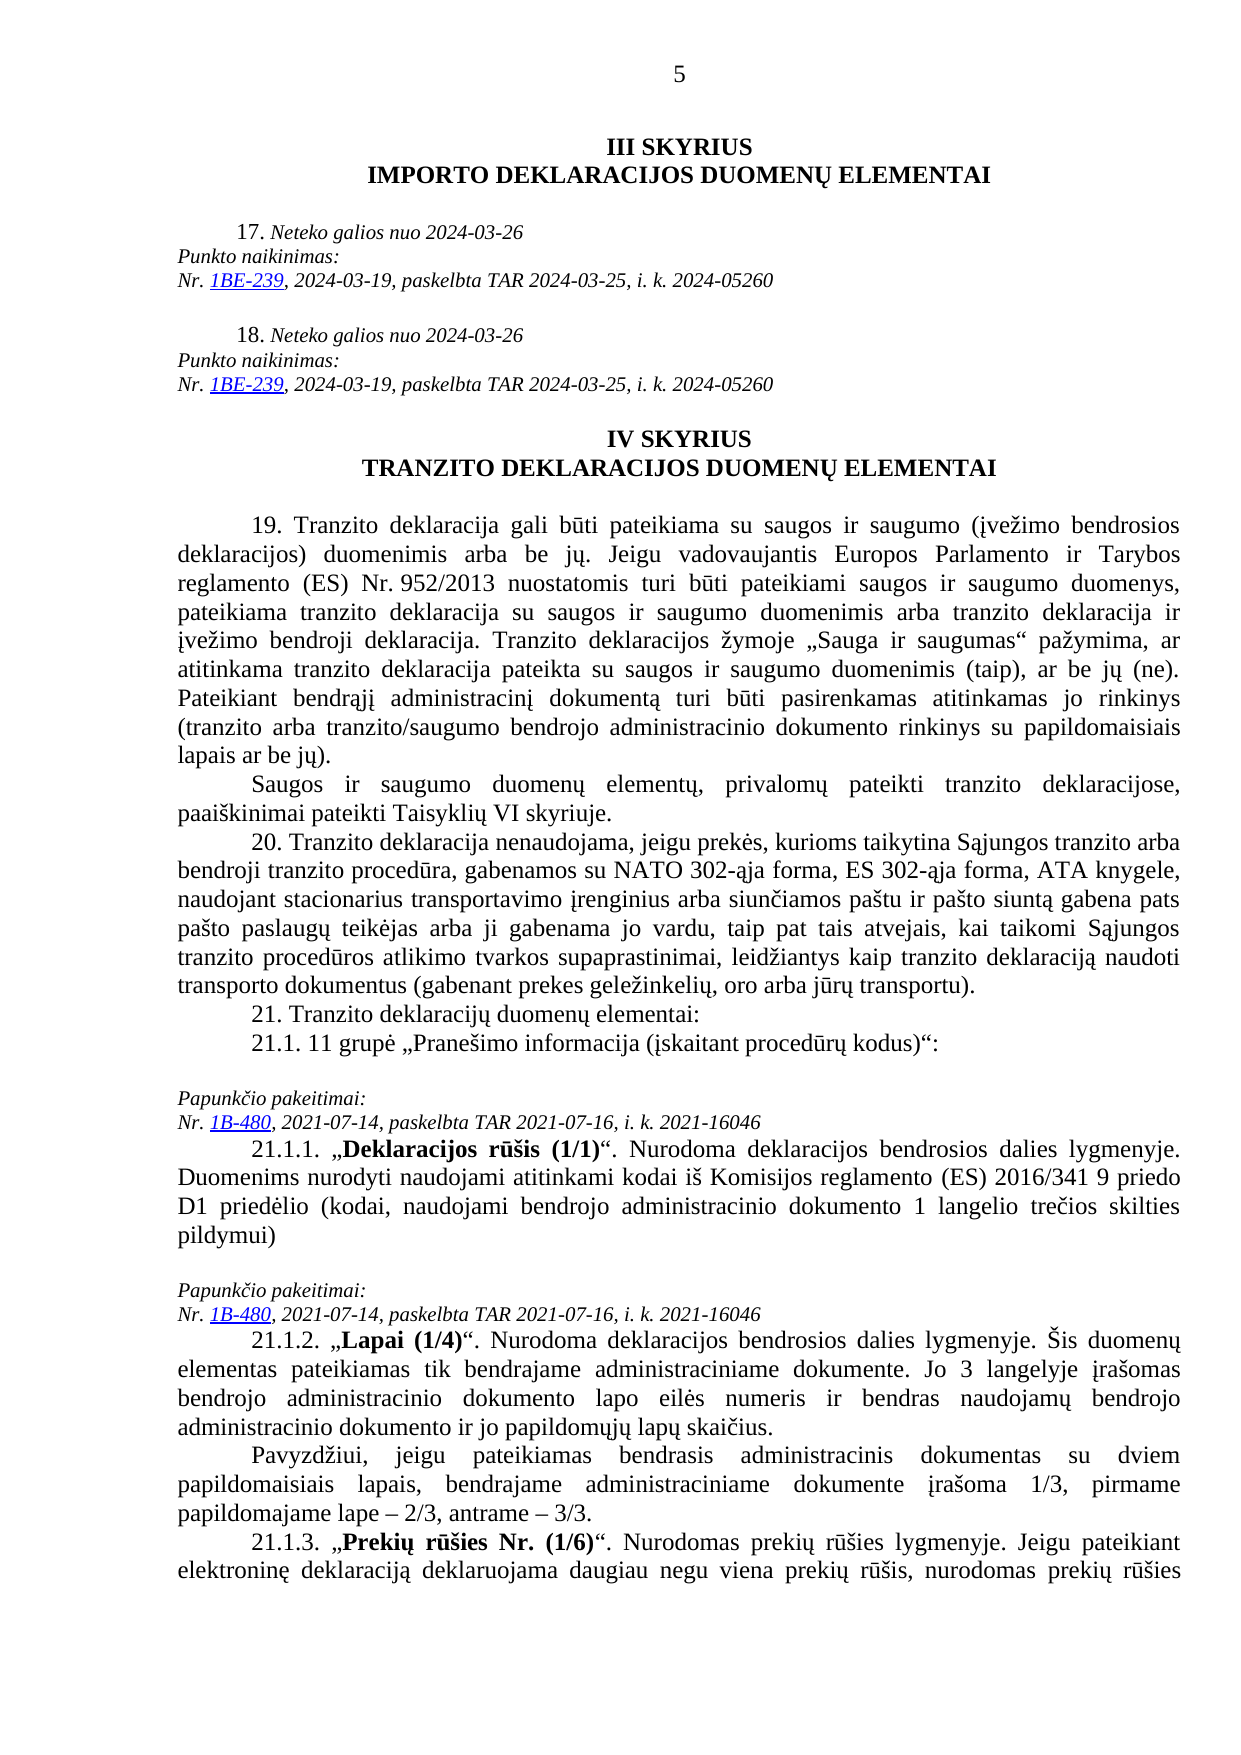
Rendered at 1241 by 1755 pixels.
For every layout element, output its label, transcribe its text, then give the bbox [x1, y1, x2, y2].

text Nr. 1B-480, 2021-07-14, paskelbta TAR 2021-07-16, i. k. 2021-16046 [177, 1110, 1181, 1134]
text Saugos ir saugumo duomenų elementų, privalomų pateikti tranzito deklaracijose, paaiškinimai pateikti Taisyklių VI skyriuje. [177, 769, 1181, 827]
text 21.1.1. „Deklaracijos rūšis (1/1)“. Nurodoma deklaracijos bendrosios dalies lygmenyje. Duomenims nurodyti naudojami atitinkami kodai iš Komisijos reglamento (ES) 2016/341 9 priedo D1 priedėlio (kodai, naudojami bendrojo administracinio dokumento 1 langelio trečios skilties pildymui) [177, 1134, 1181, 1249]
text Nr. 1BE-239, 2024-03-19, paskelbta TAR 2024-03-25, i. k. 2024-05260 [177, 268, 1181, 292]
text 21.1.2. „Lapai (1/4)“. Nurodoma deklaracijos bendrosios dalies lygmenyje. Šis duomenų elementas pateikiamas tik bendrajame administraciniame dokumente. Jo 3 langelyje įrašomas bendrojo administracinio dokumento lapo eilės numeris ir bendras naudojamų bendrojo administracinio dokumento ir jo papildomųjų lapų skaičius. [177, 1326, 1181, 1441]
text III SKYRIUS [177, 132, 1181, 160]
text TRANZITO DEKLARACIJOS duomenų elementAI [177, 453, 1181, 482]
text Punkto naikinimas: [177, 244, 1181, 268]
text Papunkčio pakeitimai: [177, 1086, 1181, 1110]
text 19. Tranzito deklaracija gali būti pateikiama su saugos ir saugumo (įvežimo bendrosios deklaracijos) duomenimis arba be jų. Jeigu vadovaujantis Europos Parlamento ir Tarybos reglamento (ES) Nr. 952/2013 nuostatomis turi būti pateikiami saugos ir saugumo duomenys, pateikiama tranzito deklaracija su saugos ir saugumo duomenimis arba tranzito deklaracija ir įvežimo bendroji deklaracija. Tranzito deklaracijos žymoje „Sauga ir saugumas“ pažymima, ar atitinkama tranzito deklaracija pateikta su saugos ir saugumo duomenimis (taip), ar be jų (ne). Pateikiant bendrąjį administracinį dokumentą turi būti pasirenkamas atitinkamas jo rinkinys (tranzito arba tranzito/saugumo bendrojo administracinio dokumento rinkinys su papildomaisiais lapais ar be jų). [177, 511, 1181, 769]
text Papunkčio pakeitimai: [177, 1277, 1181, 1302]
text 21. Tranzito deklaracijų duomenų elementai: [177, 999, 1181, 1028]
text 18. Neteko galios nuo 2024-03-26 [177, 321, 1181, 347]
text Pavyzdžiui, jeigu pateikiamas bendrasis administracinis dokumentas su dviem papildomaisiais lapais, bendrajame administraciniame dokumente įrašoma 1/3, pirmame papildomajame lape – 2/3, antrame – 3/3. [177, 1441, 1181, 1527]
text 17. Neteko galios nuo 2024-03-26 [177, 218, 1181, 244]
text IMPORTO DEKLARACIJOS duomenų elementAI [177, 160, 1181, 189]
text Nr. 1BE-239, 2024-03-19, paskelbta TAR 2024-03-25, i. k. 2024-05260 [177, 372, 1181, 396]
text 20. Tranzito deklaracija nenaudojama, jeigu prekės, kurioms taikytina Sąjungos tranzito arba bendroji tranzito procedūra, gabenamos su NATO 302-ąja forma, ES 302-ąja forma, ATA knygele, naudojant stacionarius transportavimo įrenginius arba siunčiamos paštu ir pašto siuntą gabena pats pašto paslaugų teikėjas arba ji gabenama jo vardu, taip pat tais atvejais, kai taikomi Sąjungos tranzito procedūros atlikimo tvarkos supaprastinimai, leidžiantys kaip tranzito deklaraciją naudoti transporto dokumentus (gabenant prekes geležinkelių, oro arba jūrų transportu). [177, 827, 1181, 999]
text 21.1.3. „Prekių rūšies Nr. (1/6)“. Nurodomas prekių rūšies lygmenyje. Jeigu pateikiant elektroninę deklaraciją deklaruojama daugiau negu viena prekių rūšis, nurodomas prekių rūšies [177, 1527, 1181, 1584]
text Punkto naikinimas: [177, 347, 1181, 372]
text IV SKYRIUS [177, 424, 1181, 453]
text Nr. 1B-480, 2021-07-14, paskelbta TAR 2021-07-16, i. k. 2021-16046 [177, 1302, 1181, 1326]
text 21.1. 11 grupė „Pranešimo informacija (įskaitant procedūrų kodus)“: [177, 1028, 1181, 1057]
